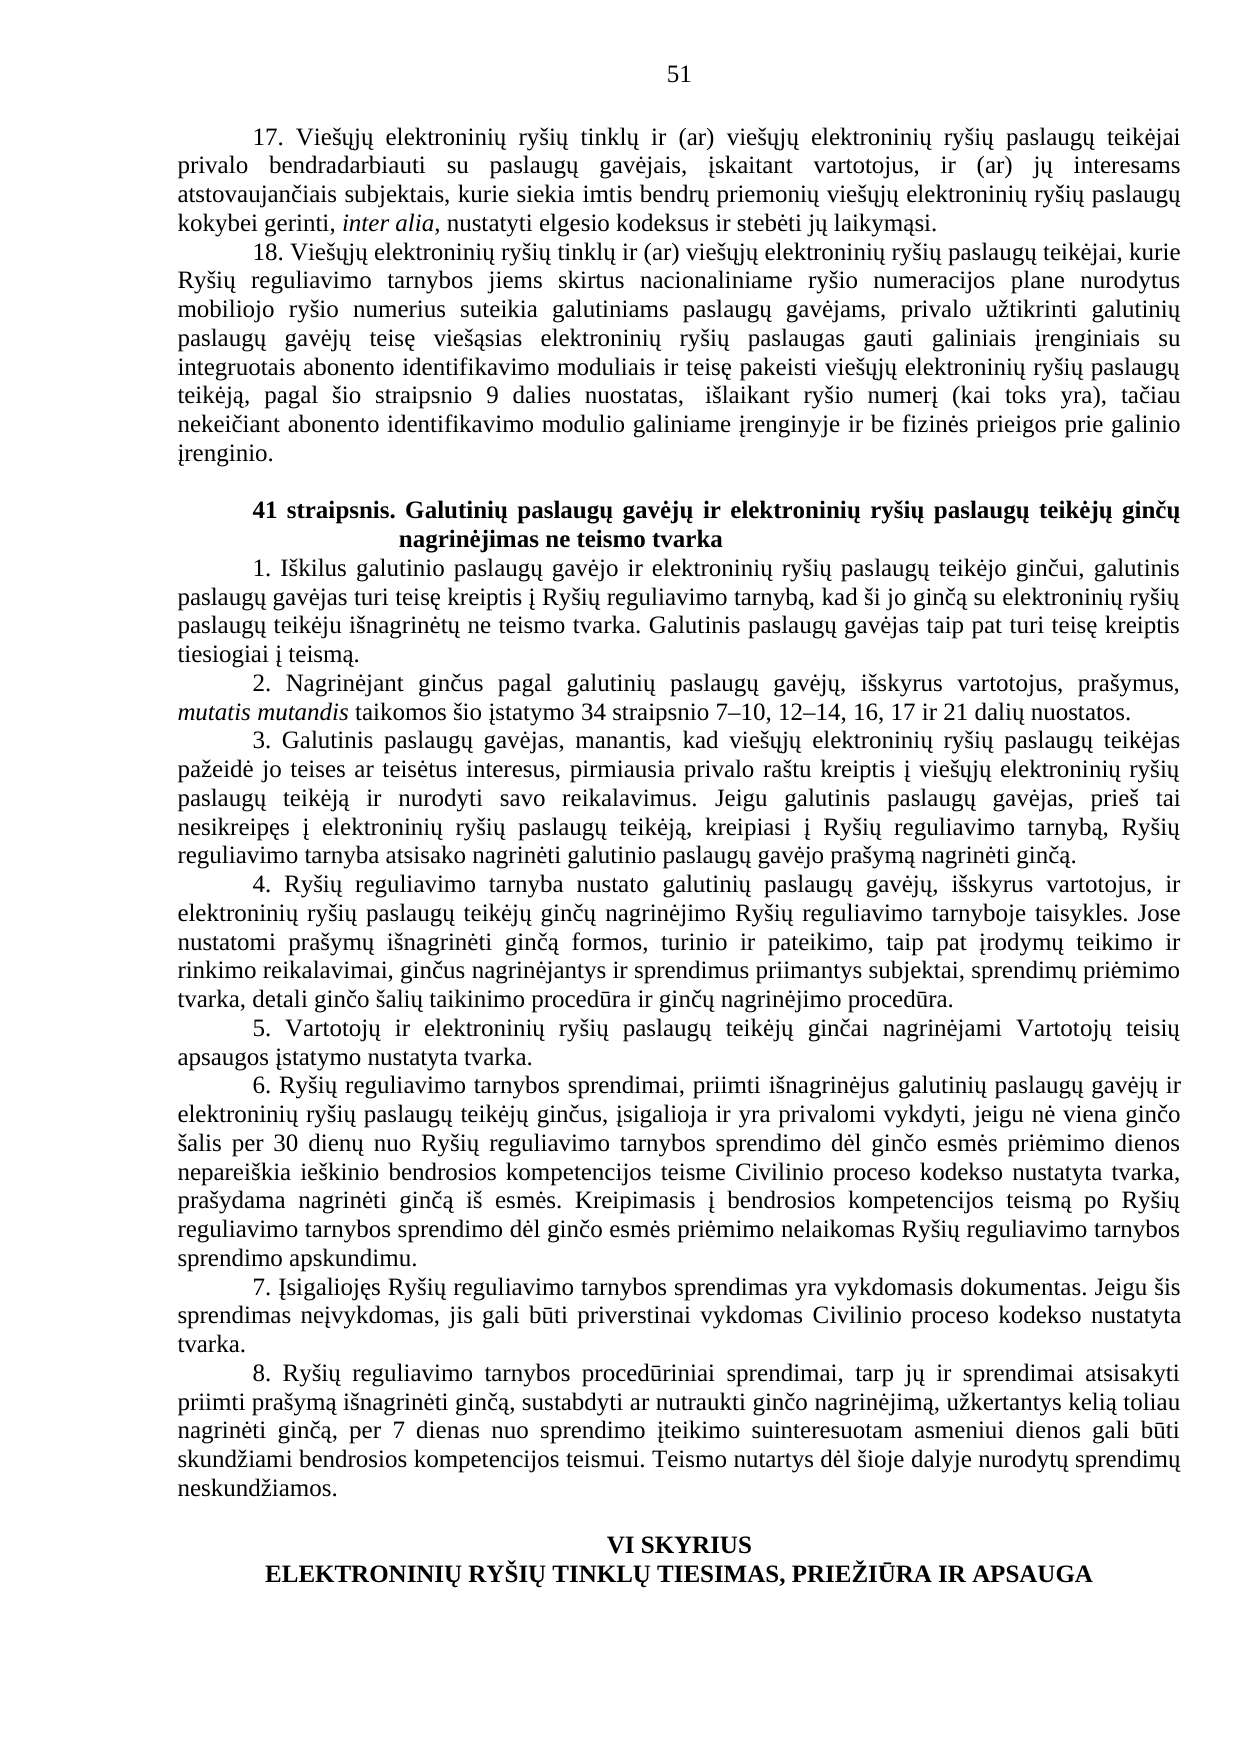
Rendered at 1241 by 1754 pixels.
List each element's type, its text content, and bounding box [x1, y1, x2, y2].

text 3. Galutinis paslaugų gavėjas, manantis, kad viešųjų elektroninių ryšių paslaugų teikėjas pažeidė jo teises ar teisėtus interesus, pirmiausia privalo raštu kreiptis į viešųjų elektroninių ryšių paslaugų teikėją ir nurodyti savo reikalavimus. Jeigu galutinis paslaugų gavėjas, prieš tai nesikreipęs į elektroninių ryšių paslaugų teikėją, kreipiasi į Ryšių reguliavimo tarnybą, Ryšių reguliavimo tarnyba atsisako nagrinėti galutinio paslaugų gavėjo prašymą nagrinėti ginčą. [177, 726, 1181, 869]
text 18. Viešųjų elektroninių ryšių tinklų ir (ar) viešųjų elektroninių ryšių paslaugų teikėjai, kurie Ryšių reguliavimo tarnybos jiems skirtus nacionaliniame ryšio numeracijos plane nurodytus mobiliojo ryšio numerius suteikia galutiniams paslaugų gavėjams, privalo užtikrinti galutinių paslaugų gavėjų teisę viešąsias elektroninių ryšių paslaugas gauti galiniais įrenginiais su integruotais abonento identifikavimo moduliais ir teisę pakeisti viešųjų elektroninių ryšių paslaugų teikėją, pagal šio straipsnio 9 dalies nuostatas, išlaikant ryšio numerį (kai toks yra), tačiau nekeičiant abonento identifikavimo modulio galiniame įrenginyje ir be fizinės prieigos prie galinio įrenginio. [177, 237, 1181, 467]
text 6. Ryšių reguliavimo tarnybos sprendimai, priimti išnagrinėjus galutinių paslaugų gavėjų ir elektroninių ryšių paslaugų teikėjų ginčus, įsigalioja ir yra privalomi vykdyti, jeigu nė viena ginčo šalis per 30 dienų nuo Ryšių reguliavimo tarnybos sprendimo dėl ginčo esmės priėmimo dienos nepareiškia ieškinio bendrosios kompetencijos teisme Civilinio proceso kodekso nustatyta tvarka, prašydama nagrinėti ginčą iš esmės. Kreipimasis į bendrosios kompetencijos teismą po Ryšių reguliavimo tarnybos sprendimo dėl ginčo esmės priėmimo nelaikomas Ryšių reguliavimo tarnybos sprendimo apskundimu. [177, 1071, 1181, 1272]
text 8. Ryšių reguliavimo tarnybos procedūriniai sprendimai, tarp jų ir sprendimai atsisakyti priimti prašymą išnagrinėti ginčą, sustabdyti ar nutraukti ginčo nagrinėjimą, užkertantys kelią toliau nagrinėti ginčą, per 7 dienas nuo sprendimo įteikimo suinteresuotam asmeniui dienos gali būti skundžiami bendrosios kompetencijos teismui. Teismo nutartys dėl šioje dalyje nurodytų sprendimų neskundžiamos. [177, 1358, 1181, 1502]
text ELEKTRONINIŲ RYŠIŲ TINKLŲ TIESIMAS, PRIEŽIŪRA IR APSAUGA [177, 1559, 1181, 1588]
text 4. Ryšių reguliavimo tarnyba nustato galutinių paslaugų gavėjų, išskyrus vartotojus, ir elektroninių ryšių paslaugų teikėjų ginčų nagrinėjimo Ryšių reguliavimo tarnyboje taisykles. Jose nustatomi prašymų išnagrinėti ginčą formos, turinio ir pateikimo, taip pat įrodymų teikimo ir rinkimo reikalavimai, ginčus nagrinėjantys ir sprendimus priimantys subjektai, sprendimų priėmimo tvarka, detali ginčo šalių taikinimo procedūra ir ginčų nagrinėjimo procedūra. [177, 869, 1181, 1013]
text VI SKYRIUS [177, 1531, 1181, 1559]
text 7. Įsigaliojęs Ryšių reguliavimo tarnybos sprendimas yra vykdomasis dokumentas. Jeigu šis sprendimas neįvykdomas, jis gali būti priverstinai vykdomas Civilinio proceso kodekso nustatyta tvarka. [177, 1272, 1181, 1358]
text 2. Nagrinėjant ginčus pagal galutinių paslaugų gavėjų, išskyrus vartotojus, prašymus, mutatis mutandis taikomos šio įstatymo 34 straipsnio 7–10, 12–14, 16, 17 ir 21 dalių nuostatos. [177, 668, 1181, 726]
text 1. Iškilus galutinio paslaugų gavėjo ir elektroninių ryšių paslaugų teikėjo ginčui, galutinis paslaugų gavėjas turi teisę kreiptis į Ryšių reguliavimo tarnybą, kad ši jo ginčą su elektroninių ryšių paslaugų teikėju išnagrinėtų ne teismo tvarka. Galutinis paslaugų gavėjas taip pat turi teisę kreiptis tiesiogiai į teismą. [177, 553, 1181, 668]
text 17. Viešųjų elektroninių ryšių tinklų ir (ar) viešųjų elektroninių ryšių paslaugų teikėjai privalo bendradarbiauti su paslaugų gavėjais, įskaitant vartotojus, ir (ar) jų interesams atstovaujančiais subjektais, kurie siekia imtis bendrų priemonių viešųjų elektroninių ryšių paslaugų kokybei gerinti, inter alia, nustatyti elgesio kodeksus ir stebėti jų laikymąsi. [177, 122, 1181, 237]
text 41 straipsnis. Galutinių paslaugų gavėjų ir elektroninių ryšių paslaugų teikėjų ginčų nagrinėjimas ne teismo tvarka [252, 496, 1181, 553]
text 5. Vartotojų ir elektroninių ryšių paslaugų teikėjų ginčai nagrinėjami Vartotojų teisių apsaugos įstatymo nustatyta tvarka. [177, 1013, 1181, 1071]
